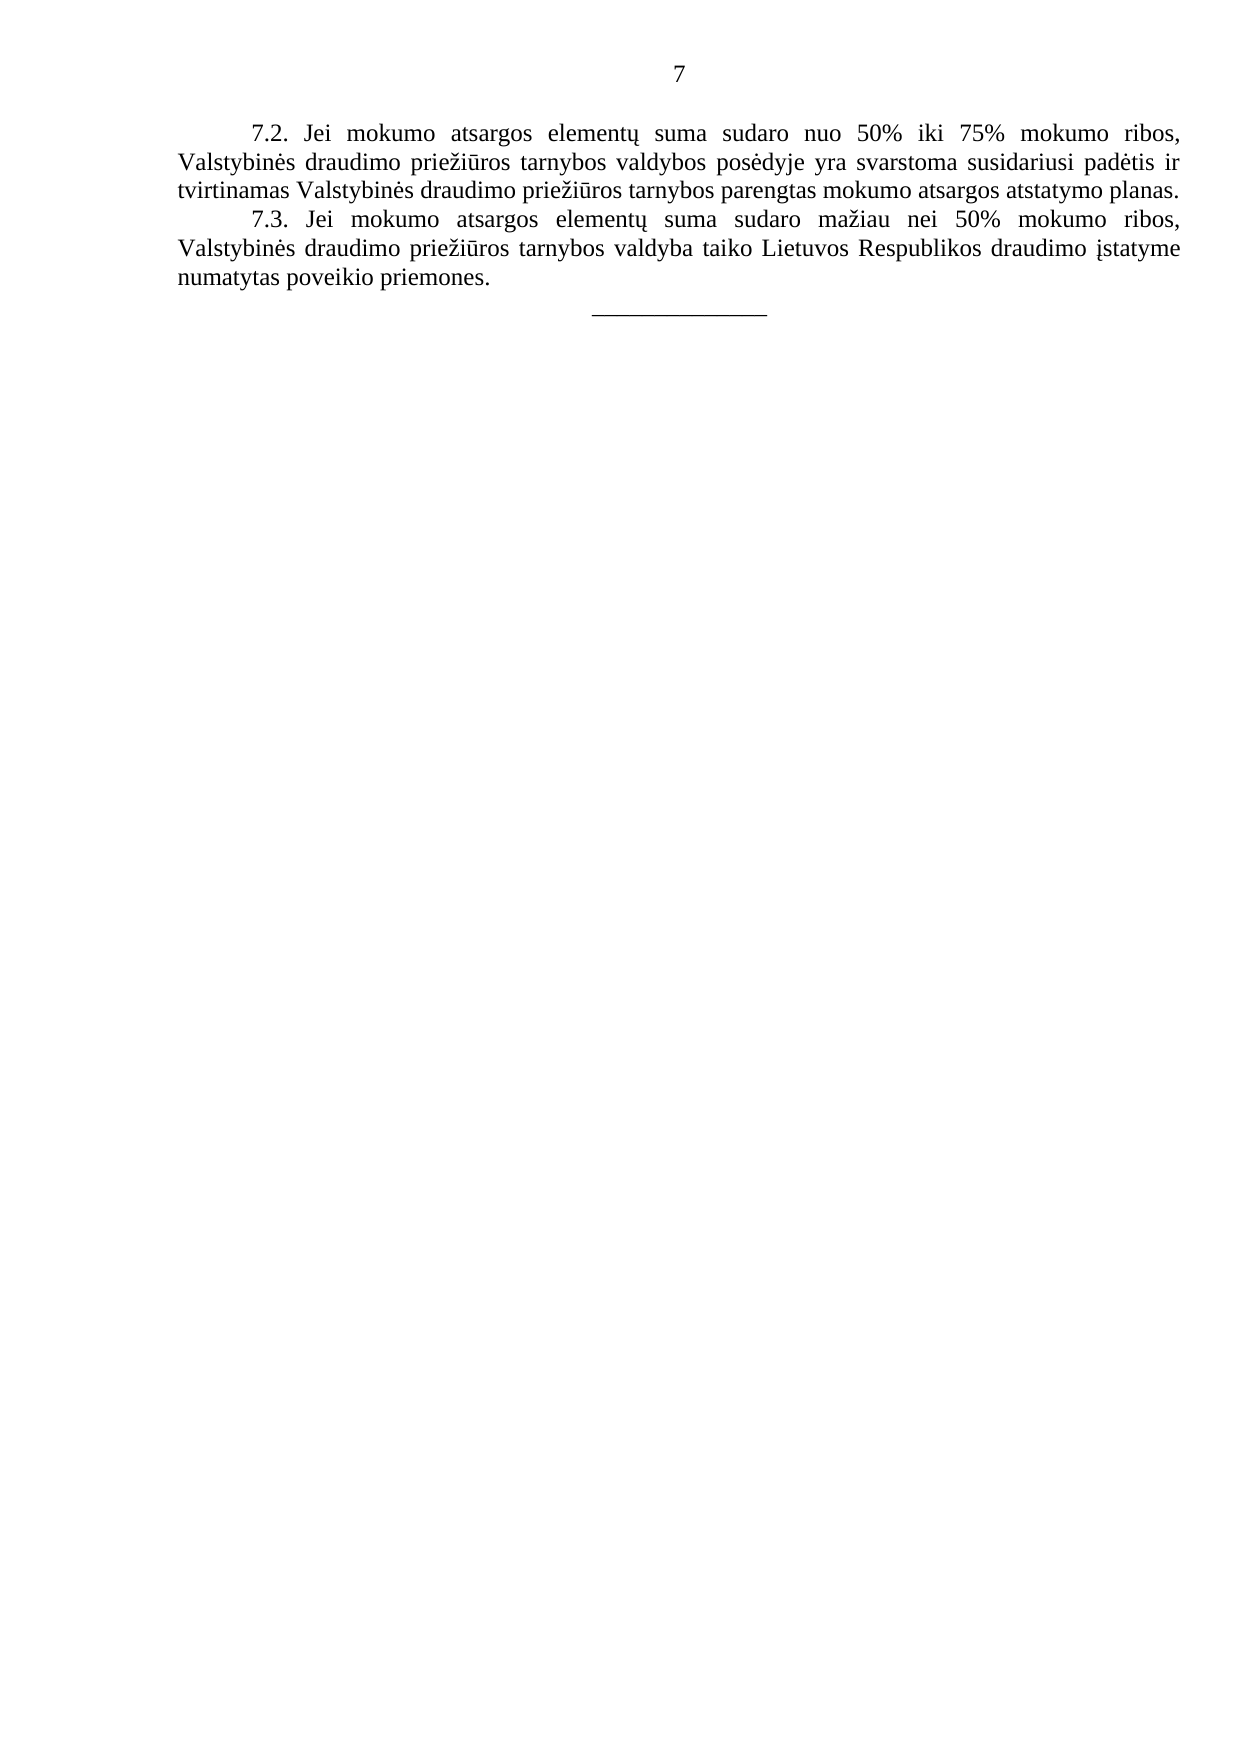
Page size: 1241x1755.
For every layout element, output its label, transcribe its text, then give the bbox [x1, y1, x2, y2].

text 7.3. Jei mokumo atsargos elementų suma sudaro mažiau nei 50% mokumo ribos, Valstybinės draudimo priežiūros tarnybos valdyba taiko Lietuvos Respublikos draudimo įstatyme numatytas poveikio priemones. [177, 204, 1181, 291]
text ______________ [177, 291, 1181, 319]
text 7.2. Jei mokumo atsargos elementų suma sudaro nuo 50% iki 75% mokumo ribos, Valstybinės draudimo priežiūros tarnybos valdybos posėdyje yra svarstoma susidariusi padėtis ir tvirtinamas Valstybinės draudimo priežiūros tarnybos parengtas mokumo atsargos atstatymo planas. [177, 118, 1181, 204]
